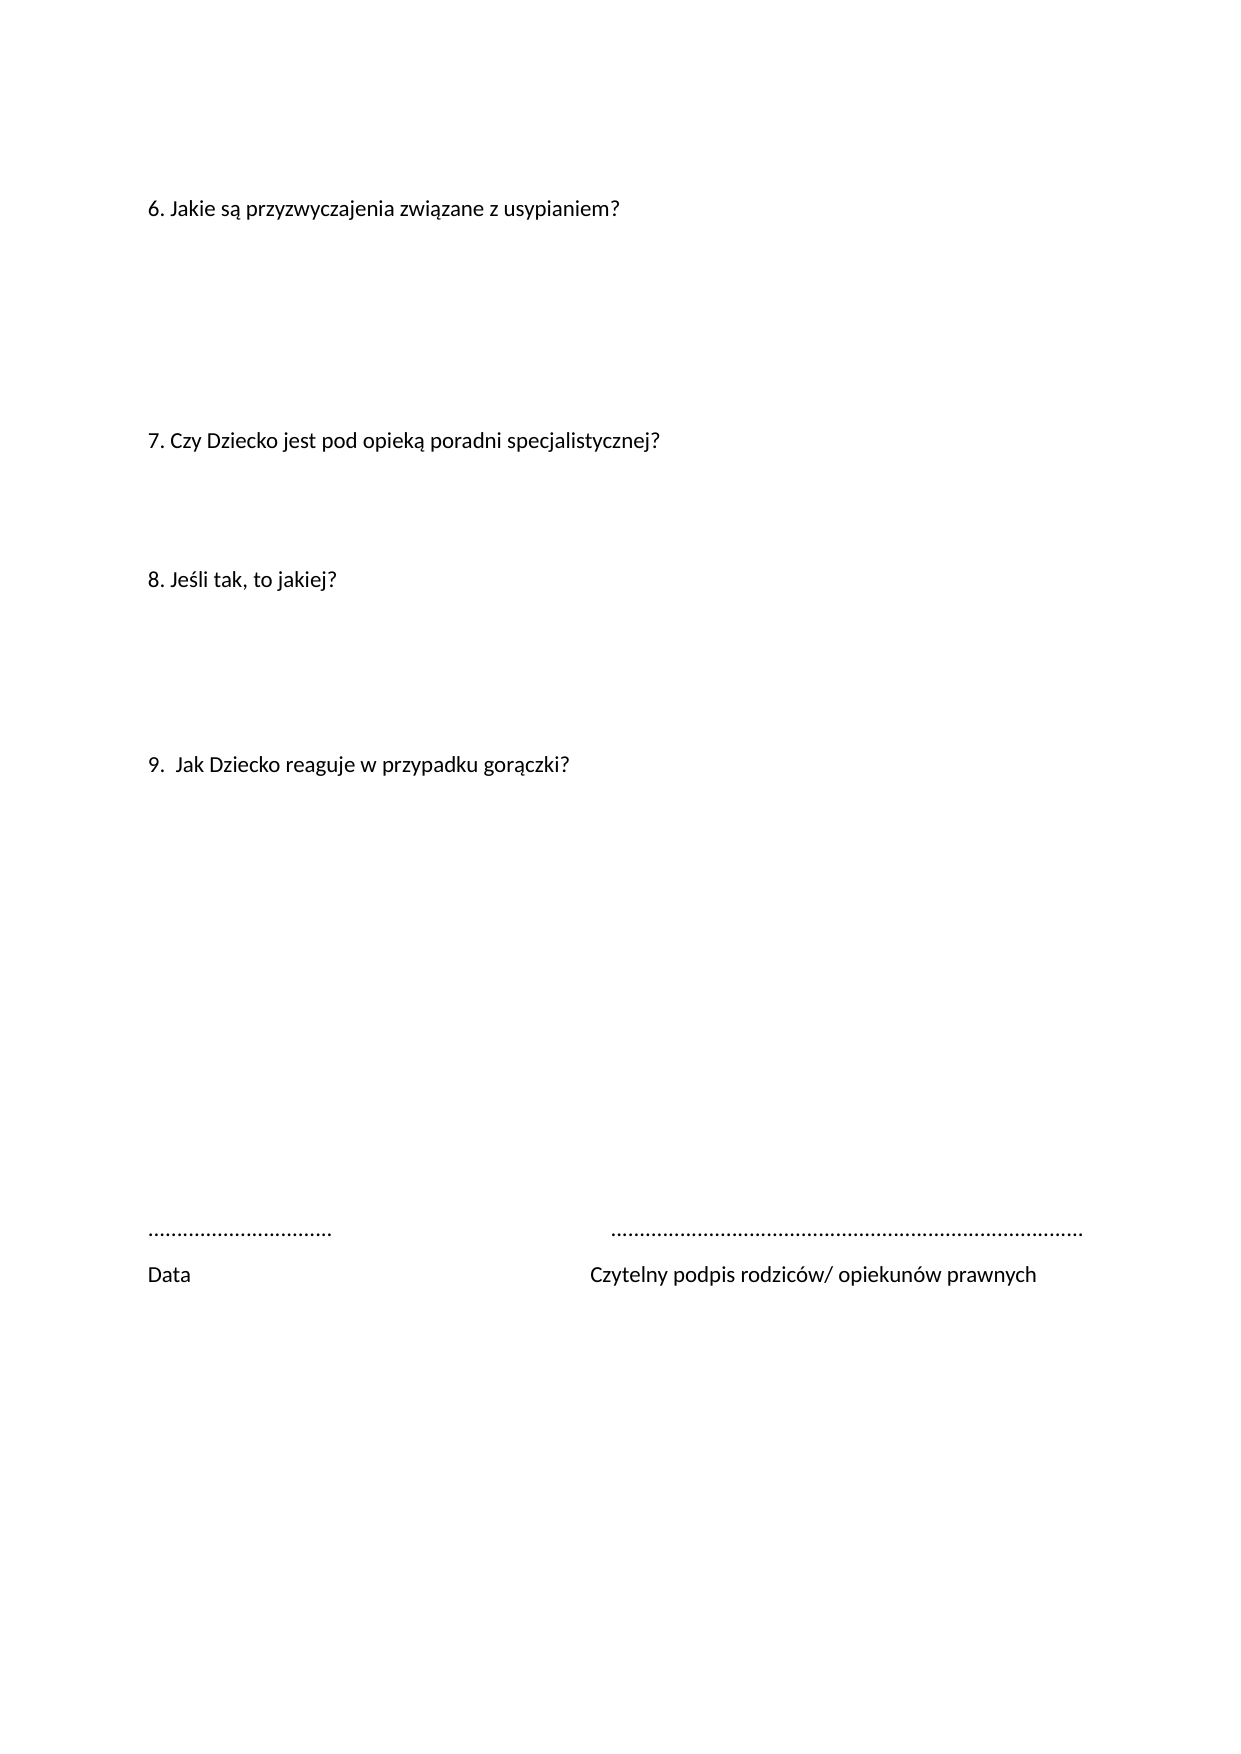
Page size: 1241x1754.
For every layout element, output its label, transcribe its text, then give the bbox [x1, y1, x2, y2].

text 6. Jakie są przyzwyczajenia związane z usypianiem? [148, 194, 1093, 222]
text 7. Czy Dziecko jest pod opieką poradni specjalistycznej? [148, 426, 1093, 454]
text ................................ .................................................................................. [148, 1214, 1093, 1242]
text 9. Jak Dziecko reaguje w przypadku gorączki? [148, 750, 1093, 778]
text 8. Jeśli tak, to jakiej? [148, 565, 1093, 593]
text Data Czytelny podpis rodziców/ opiekunów prawnych [148, 1260, 1093, 1288]
